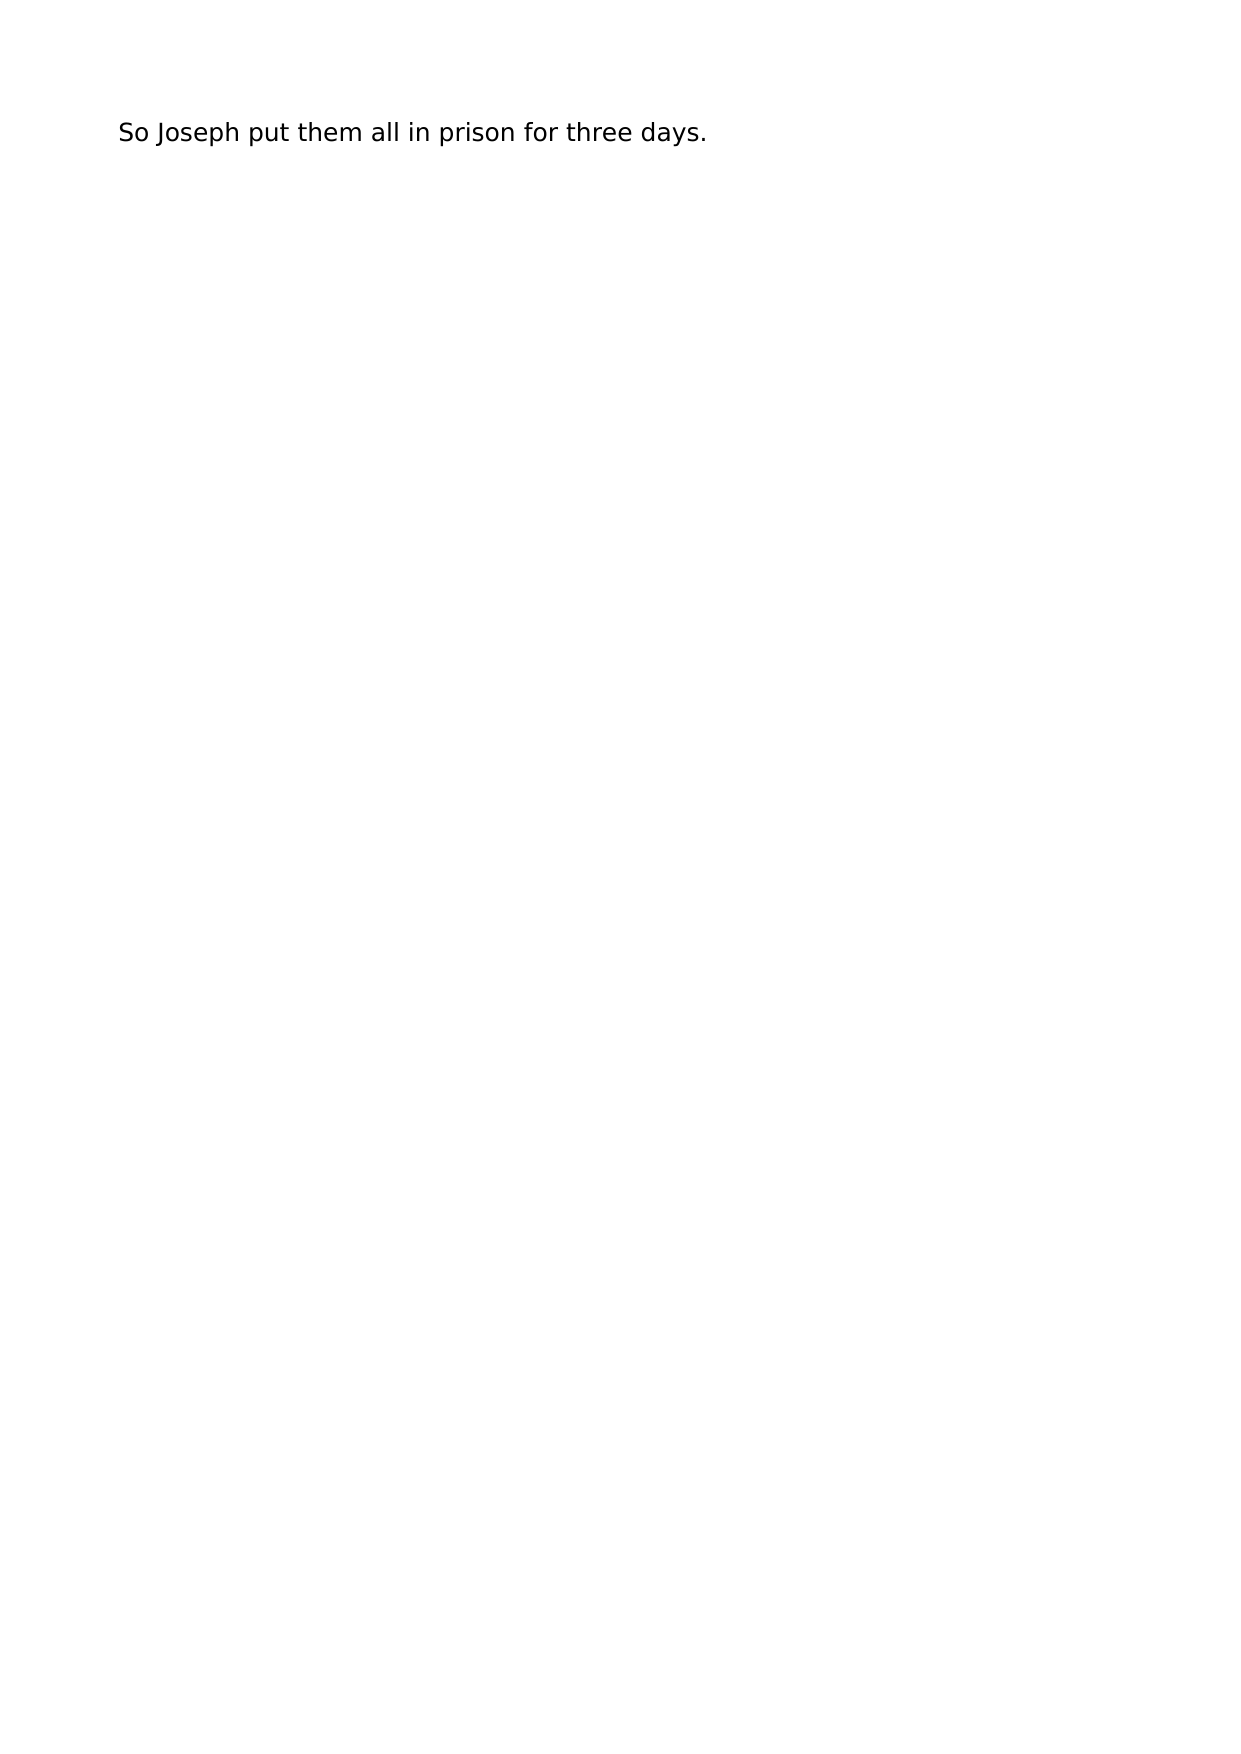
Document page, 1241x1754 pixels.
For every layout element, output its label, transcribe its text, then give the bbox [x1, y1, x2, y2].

text So Joseph put them all in prison for three days. [118, 118, 1122, 147]
